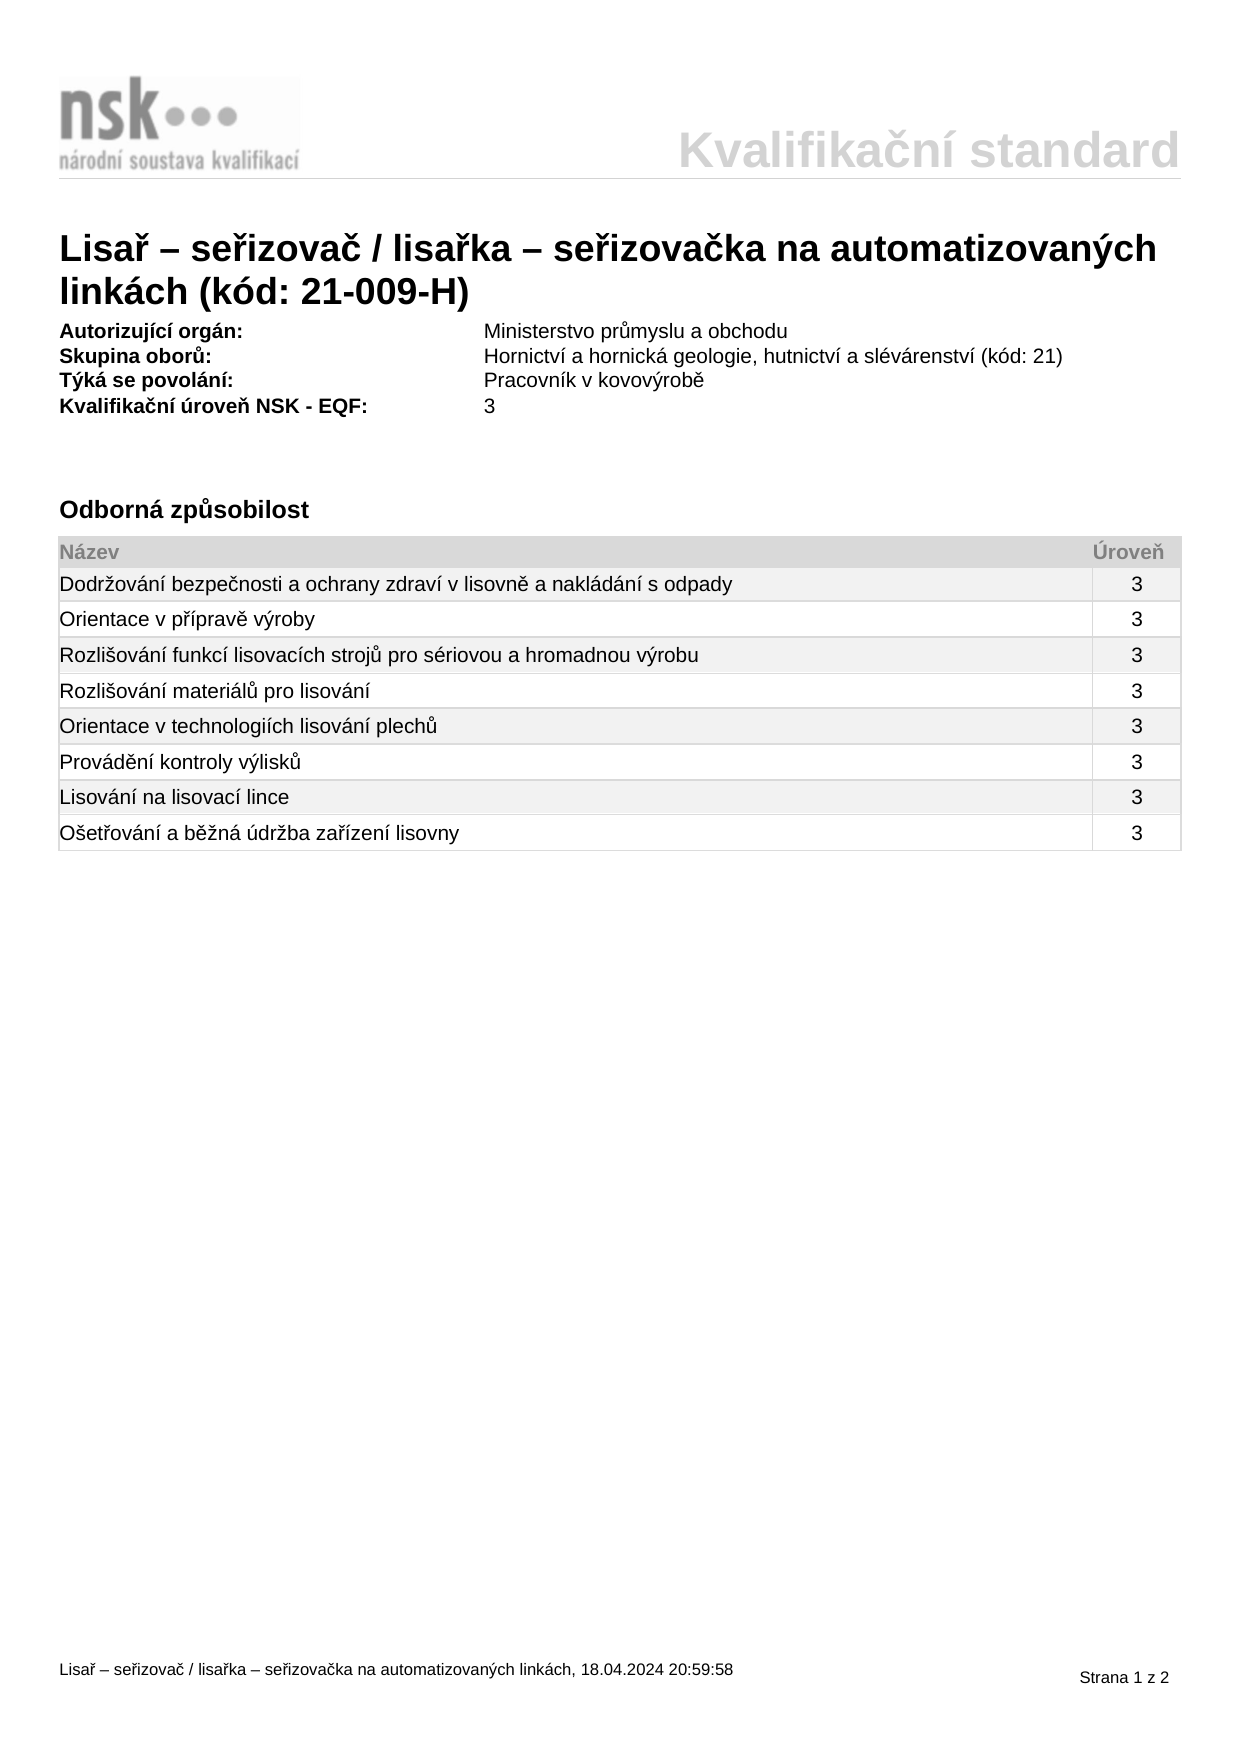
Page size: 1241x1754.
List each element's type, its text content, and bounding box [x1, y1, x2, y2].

table_cell [626, 196, 862, 224]
table_cell [484, 524, 620, 536]
table_cell Odborná způsobilost [59, 490, 1181, 524]
table_cell 3 [484, 394, 1181, 417]
table_cell [862, 524, 1093, 536]
table_cell [626, 1405, 862, 1659]
table_cell [484, 196, 620, 224]
table_cell [862, 851, 1093, 1149]
table_cell [862, 196, 1093, 224]
table_cell Rozlišování funkcí lisovacích strojů pro sériovou a hromadnou výrobu [60, 638, 1092, 672]
table_cell [59, 179, 1181, 196]
table_cell 3 [1093, 602, 1180, 636]
table_cell [626, 524, 862, 536]
table_cell [484, 418, 620, 489]
table_cell [1169, 313, 1181, 319]
table_cell [59, 1405, 483, 1659]
table_cell Dodržování bezpečnosti a ochrany zdraví v lisovně a nakládání s odpady [60, 568, 1092, 600]
table_cell [1093, 1150, 1169, 1404]
table_cell [1169, 418, 1181, 489]
picture [58, 59, 621, 172]
table_cell 3 [1093, 709, 1180, 743]
table_header [621, 59, 626, 172]
table_cell Lisování na lisovací lince [60, 781, 1092, 813]
table_cell Ministerstvo průmyslu a obchodu [484, 319, 1181, 344]
table_cell [620, 196, 626, 224]
table_cell [626, 1150, 862, 1404]
table_cell [1169, 524, 1181, 536]
table_cell [1093, 524, 1169, 536]
table_cell 3 [1093, 638, 1180, 672]
table_cell [484, 1405, 620, 1659]
table_header Kvalifikační standard [626, 59, 1181, 178]
table_cell 3 [1093, 568, 1180, 600]
table_cell Úroveň [1093, 538, 1180, 566]
table_cell [1169, 196, 1181, 224]
table_cell [620, 1405, 626, 1659]
table_cell Týká se povolání: [59, 368, 483, 392]
table_cell [620, 418, 626, 489]
table_cell Název [60, 538, 1092, 566]
table_cell [484, 1150, 620, 1404]
table_cell Pracovník v kovovýrobě [484, 368, 1181, 393]
table_cell [1093, 1405, 1169, 1659]
table_cell Ošetřování a běžná údržba zařízení lisovny [60, 815, 1092, 849]
table_cell [59, 1150, 483, 1404]
table_cell Lisař – seřizovač / lisařka – seřizovačka na automatizovaných linkách (kód: 21-009-H) [59, 224, 1181, 313]
table_cell [484, 172, 620, 178]
table_cell [59, 418, 483, 489]
table_cell [484, 313, 620, 319]
table_cell [620, 1150, 626, 1404]
table_cell [620, 524, 626, 536]
table_cell Orientace v přípravě výroby [60, 602, 1092, 636]
table_cell [626, 851, 862, 1149]
table_cell Provádění kontroly výlisků [60, 745, 1092, 779]
table_cell [1093, 313, 1169, 319]
table_cell [1169, 851, 1181, 1149]
table_cell Hornictví a hornická geologie, hutnictví a slévárenství (kód: 21) [484, 344, 1181, 368]
table_cell 3 [1093, 815, 1180, 849]
table_cell [1093, 196, 1169, 224]
table_cell [1169, 1660, 1181, 1696]
table_cell [59, 196, 483, 224]
table_cell [1093, 418, 1169, 489]
table_cell [59, 524, 483, 536]
table_cell [1169, 1405, 1181, 1659]
table_cell 3 [1093, 674, 1180, 707]
table_cell [1169, 1150, 1181, 1404]
table_cell [59, 172, 483, 178]
table_cell [626, 313, 862, 319]
table_cell [620, 851, 626, 1149]
table_cell [862, 418, 1093, 489]
table_cell [59, 313, 483, 319]
table_cell Strana 1 z 2 [862, 1660, 1169, 1696]
table_cell 3 [1093, 781, 1180, 813]
table_cell [862, 1150, 1093, 1404]
table_cell Skupina oborů: [59, 344, 483, 368]
table_cell Orientace v technologiích lisování plechů [60, 709, 1092, 743]
table_cell [59, 851, 483, 1149]
table_cell [626, 418, 862, 489]
table_cell Lisař – seřizovač / lisařka – seřizovačka na automatizovaných linkách, 18.04.2024 20:59:58 [59, 1660, 862, 1696]
table_cell Kvalifikační úroveň NSK - EQF: [59, 394, 483, 417]
table_cell [862, 1405, 1093, 1659]
table_cell [484, 851, 620, 1149]
table_cell [862, 313, 1093, 319]
table_cell [1093, 851, 1169, 1149]
table_cell Rozlišování materiálů pro lisování [60, 674, 1092, 707]
table_cell Autorizující orgán: [59, 319, 483, 343]
table_cell 3 [1093, 745, 1180, 779]
